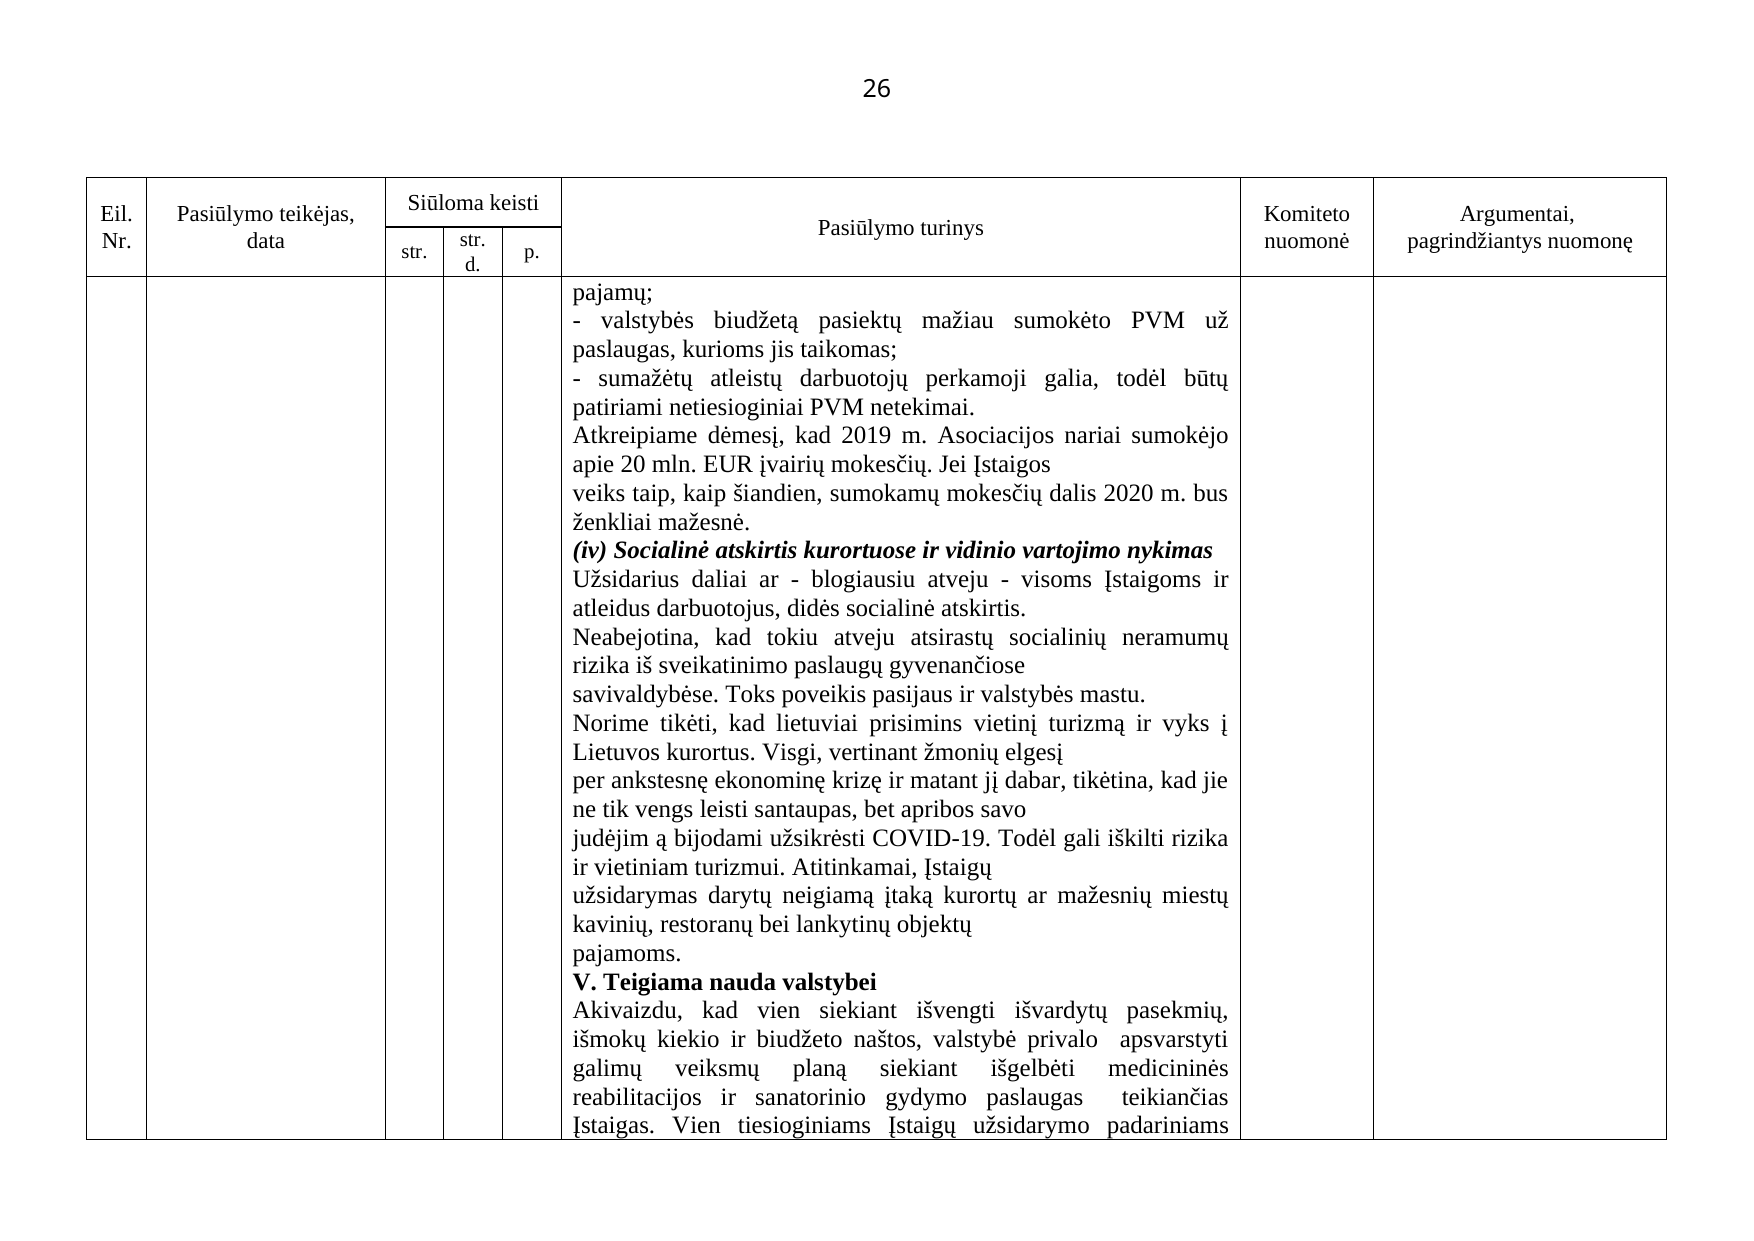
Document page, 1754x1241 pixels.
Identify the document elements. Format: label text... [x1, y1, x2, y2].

table_cell [1374, 277, 1666, 1139]
table_header Komiteto nuomonė [1241, 178, 1373, 276]
table_cell [386, 277, 443, 1139]
table_header Siūloma keisti [386, 178, 561, 226]
table_cell [1241, 277, 1373, 1139]
table_header Argumentai, pagrindžiantys nuomonę [1374, 178, 1666, 276]
table_cell [444, 277, 502, 1139]
table_header Pasiūlymo turinys [562, 178, 1240, 276]
table_cell [503, 277, 561, 1139]
table_header Pasiūlymo teikėjas, data [147, 178, 385, 276]
table_cell str. [386, 228, 443, 276]
table_cell [147, 277, 385, 1139]
table_header Eil. Nr. [87, 178, 146, 276]
table_cell p. [503, 228, 561, 276]
table_cell pajamų; - valstybės biudžetą pasiektų mažiau sumokėto PVM už paslaugas, kurioms jis taikomas; - sumažėtų atleistų darbuotojų perkamoji galia, todėl būtų patiriami netiesioginiai PVM netekimai. Atkreipiame dėmesį, kad 2019 m. Asociacijos nariai sumokėjo apie 20 mln. EUR įvairių mokesčių. Jei Įstaigos veiks taip, kaip šiandien, sumokamų mokesčių dalis 2020 m. bus ženkliai mažesnė. (iv) Socialinė atskirtis kurortuose ir vidinio vartojimo nykimas Užsidarius daliai ar - blogiausiu atveju - visoms Įstaigoms ir atleidus darbuotojus, didės socialinė atskirtis. Neabejotina, kad tokiu atveju atsirastų socialinių neramumų rizika iš sveikatinimo paslaugų gyvenančiose savivaldybėse. Toks poveikis pasijaus ir valstybės mastu. Norime tikėti, kad lietuviai prisimins vietinį turizmą ir vyks į Lietuvos kurortus. Visgi, vertinant žmonių elgesį per ankstesnę ekonominę krizę ir matant jį dabar, tikėtina, kad jie ne tik vengs leisti santaupas, bet apribos savo judėjim ą bijodami užsikrėsti COVID-19. Todėl gali iškilti rizika ir vietiniam turizmui. Atitinkamai, Įstaigų užsidarymas darytų neigiamą įtaką kurortų ar mažesnių miestų kavinių, restoranų bei lankytinų objektų pajamoms. V. Teigiama nauda valstybei Akivaizdu, kad vien siekiant išvengti išvardytų pasekmių, išmokų kiekio ir biudžeto naštos, valstybė privalo apsvarstyti galimų veiksmų planą siekiant išgelbėti medicininės reabilitacijos ir sanatorinio gydymo paslaugas teikiančias Įstaigas. Vien tiesioginiams Įstaigų užsidarymo padariniams [562, 277, 1240, 1139]
table_cell str. d. [444, 228, 502, 276]
table_cell [87, 277, 146, 1139]
